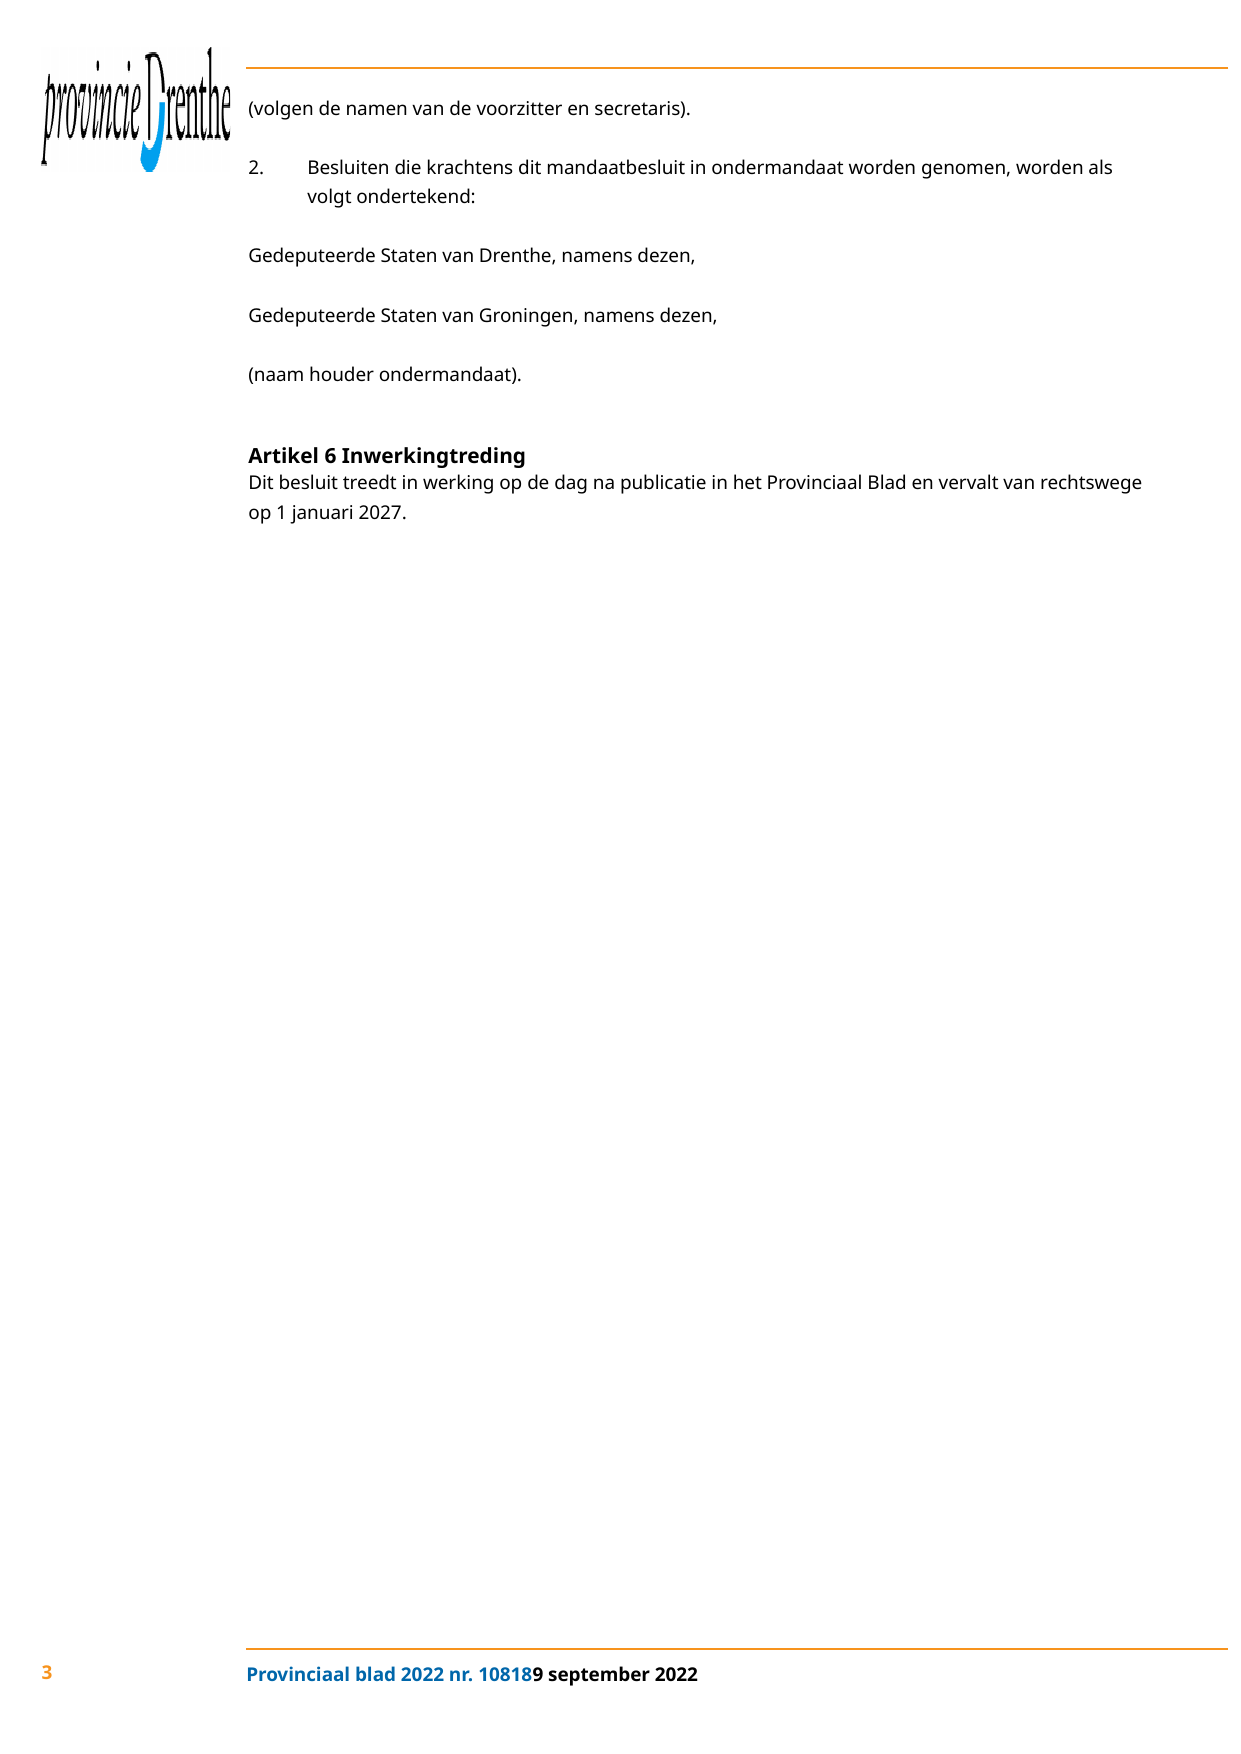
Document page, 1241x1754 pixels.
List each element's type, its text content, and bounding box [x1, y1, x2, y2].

text Gedeputeerde Staten van Drenthe, namens dezen, [248, 243, 1152, 268]
text Artikel 6 Inwerkingtreding [248, 441, 1152, 469]
picture [41, 47, 231, 172]
text Dit besluit treedt in werking op de dag na publicatie in het Provinciaal Blad en vervalt van rechtswege op 1 januari 2027. [248, 469, 1152, 525]
text (volgen de namen van de voorzitter en secretaris). [248, 95, 1152, 121]
list Besluiten die krachtens dit mandaatbesluit in ondermandaat worden genomen, worden als volgt ondertekend: [248, 154, 1152, 209]
text Gedeputeerde Staten van Groningen, namens dezen, [248, 302, 1152, 328]
text (naam houder ondermandaat). [248, 361, 1152, 387]
